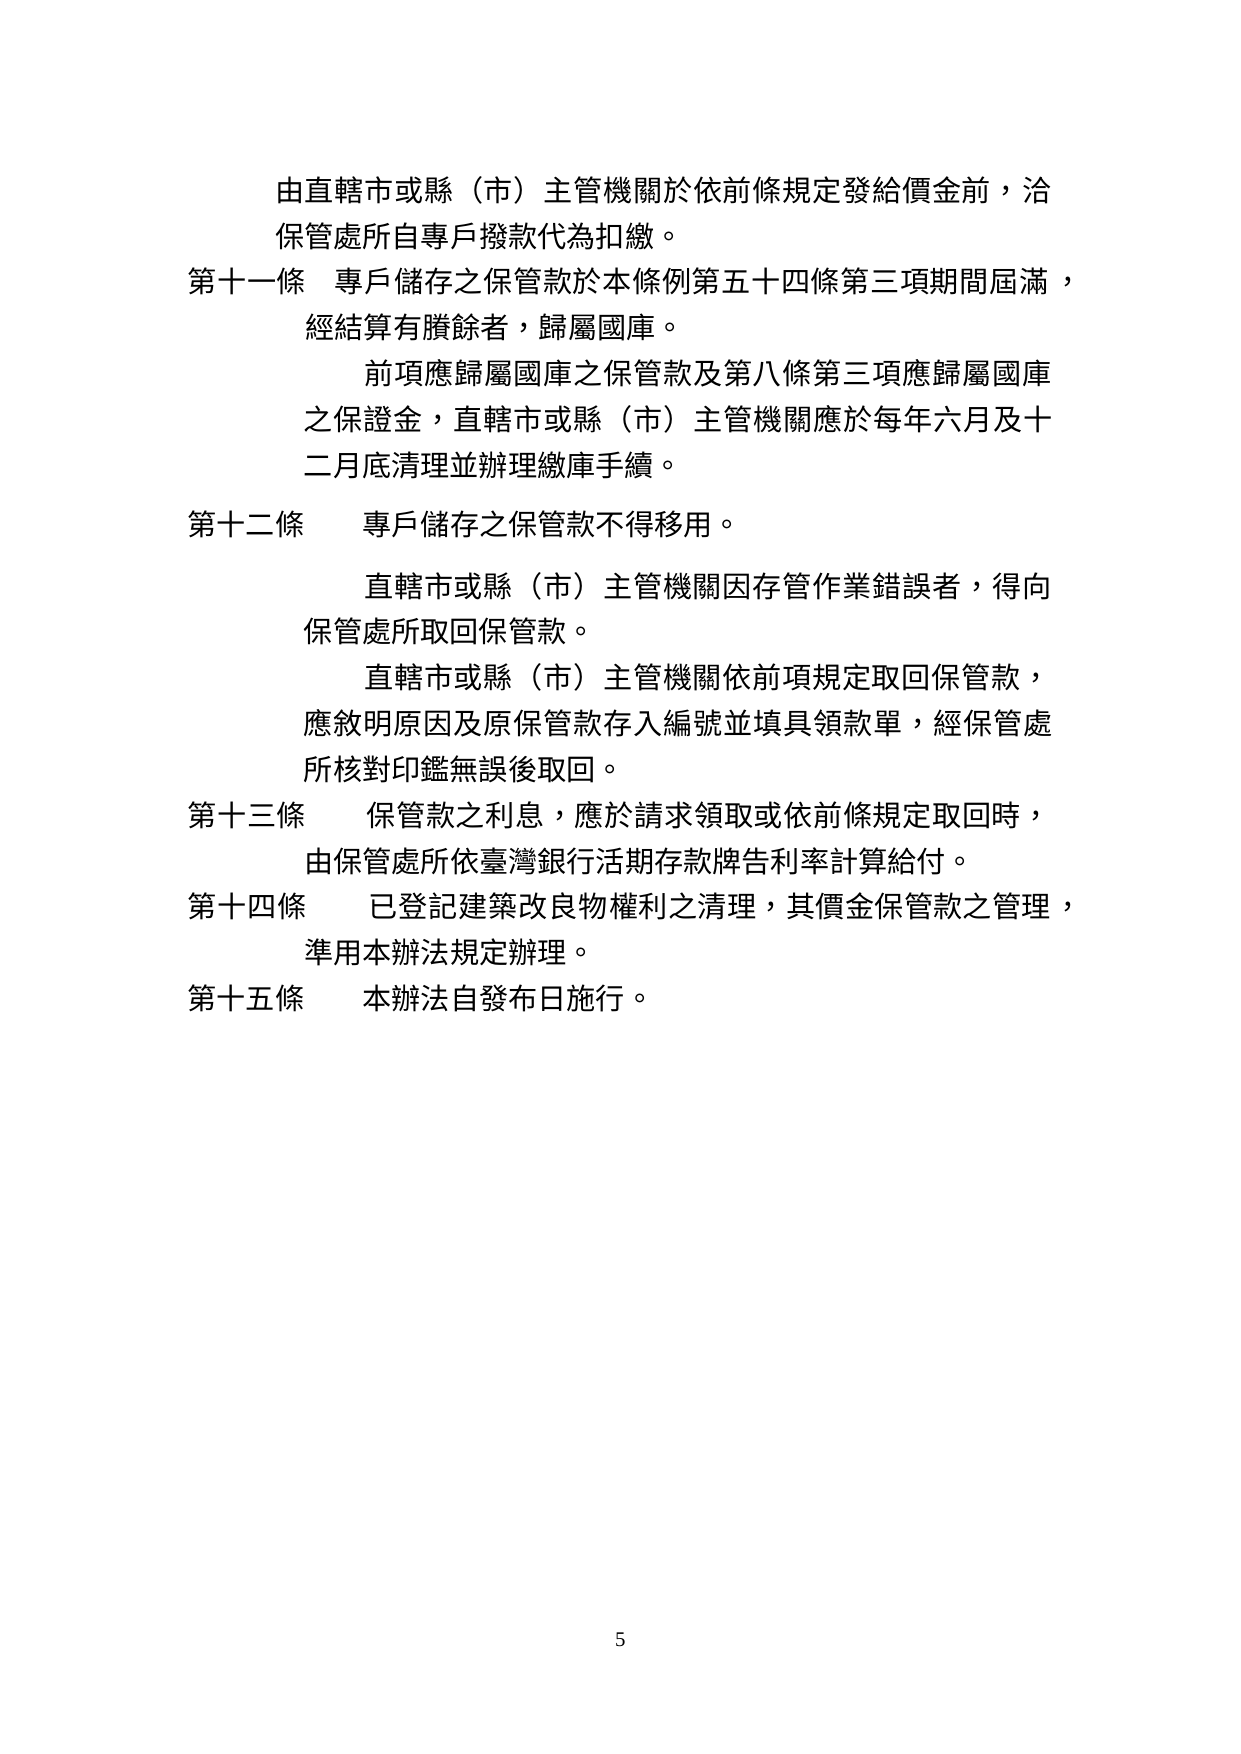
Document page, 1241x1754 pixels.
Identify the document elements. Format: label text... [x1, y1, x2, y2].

text 前項應歸屬國庫之保管款及第八條第三項應歸屬國庫之保證金，直轄市或縣（市）主管機關應於每年六月及十二月底清理並辦理繳庫手續。 [304, 348, 1053, 485]
text 第十四條 已登記建築改良物權利之清理，其價金保管款之管理，準用本辦法規定辦理。 [187, 881, 1053, 973]
text 第十一條 專戶儲存之保管款於本條例第五十四條第三項期間屆滿，經結算有賸餘者，歸屬國庫。 [187, 256, 1053, 348]
text 第十二條 專戶儲存之保管款不得移用。 [187, 485, 1053, 560]
text 由直轄市或縣（市）主管機關於依前條規定發給價金前，洽保管處所自專戶撥款代為扣繳。 [187, 164, 1053, 256]
text 直轄市或縣（市）主管機關依前項規定取回保管款，應敘明原因及原保管款存入編號並填具領款單，經保管處所核對印鑑無誤後取回。 [304, 652, 1053, 789]
text 直轄市或縣（市）主管機關因存管作業錯誤者，得向保管處所取回保管款。 [304, 560, 1053, 652]
text 第十五條 本辦法自發布日施行。 [187, 973, 1053, 1019]
text 第十三條 保管款之利息，應於請求領取或依前條規定取回時，由保管處所依臺灣銀行活期存款牌告利率計算給付。 [187, 789, 1053, 881]
